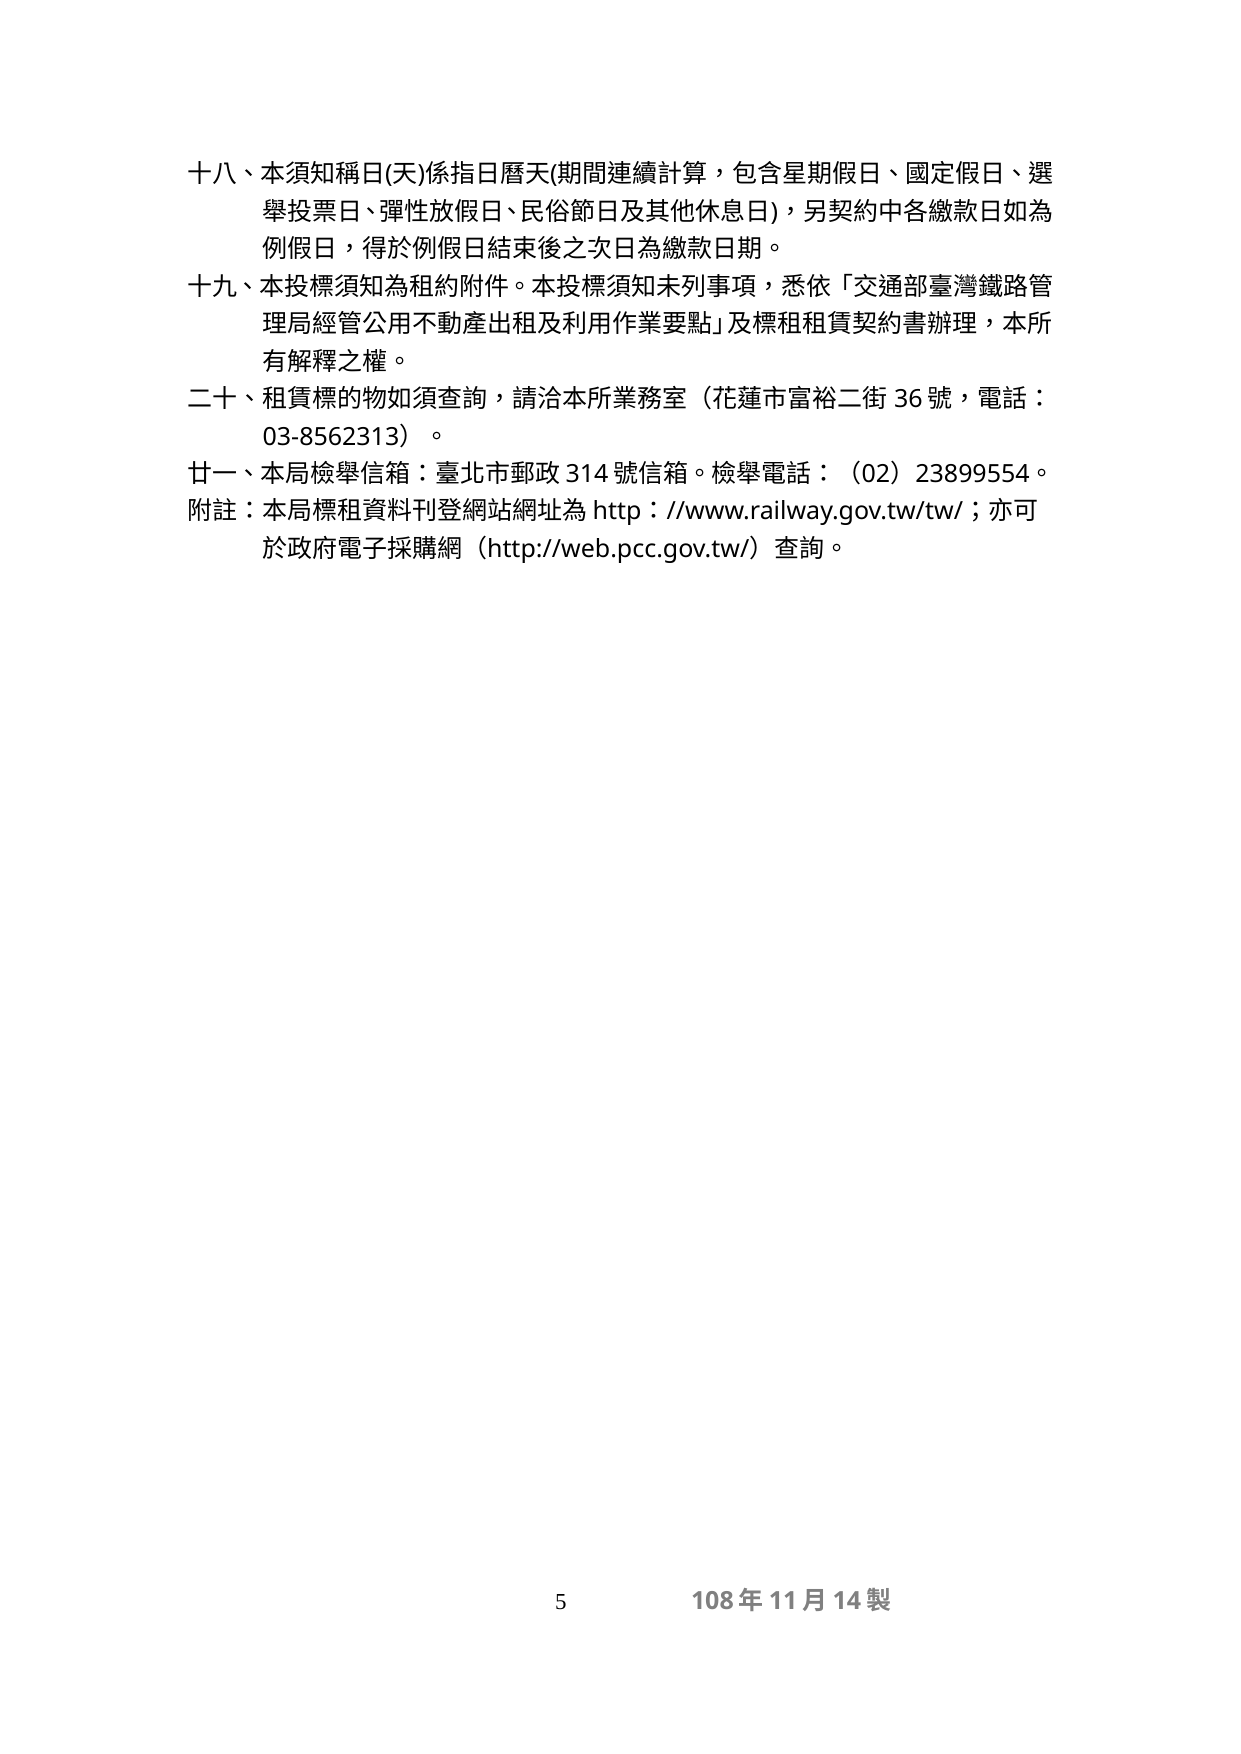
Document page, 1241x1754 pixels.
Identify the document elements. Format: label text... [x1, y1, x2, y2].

text 二十、租賃標的物如須查詢，請洽本所業務室（花蓮市富裕二街36號，電話：03-8562313）。 [187, 378, 1053, 453]
text 十九、本投標須知為租約附件。本投標須知未列事項，悉依「交通部臺灣鐵路管理局經管公用不動產出租及利用作業要點」及標租租賃契約書辦理，本所有解釋之權。 [187, 265, 1053, 378]
text 廿一、本局檢舉信箱：臺北市郵政314號信箱。檢舉電話：（02）23899554。 [187, 453, 1053, 490]
text 十八、本須知稱日(天)係指日曆天(期間連續計算，包含星期假日、國定假日、選舉投票日、彈性放假日、民俗節日及其他休息日)，另契約中各繳款日如為例假日，得於例假日結束後之次日為繳款日期。 [187, 153, 1053, 265]
text 附註：本局標租資料刊登網站網址為http：//www.railway.gov.tw/tw/；亦可於政府電子採購網（http://web.pcc.gov.tw/）查詢。 [187, 490, 1053, 565]
